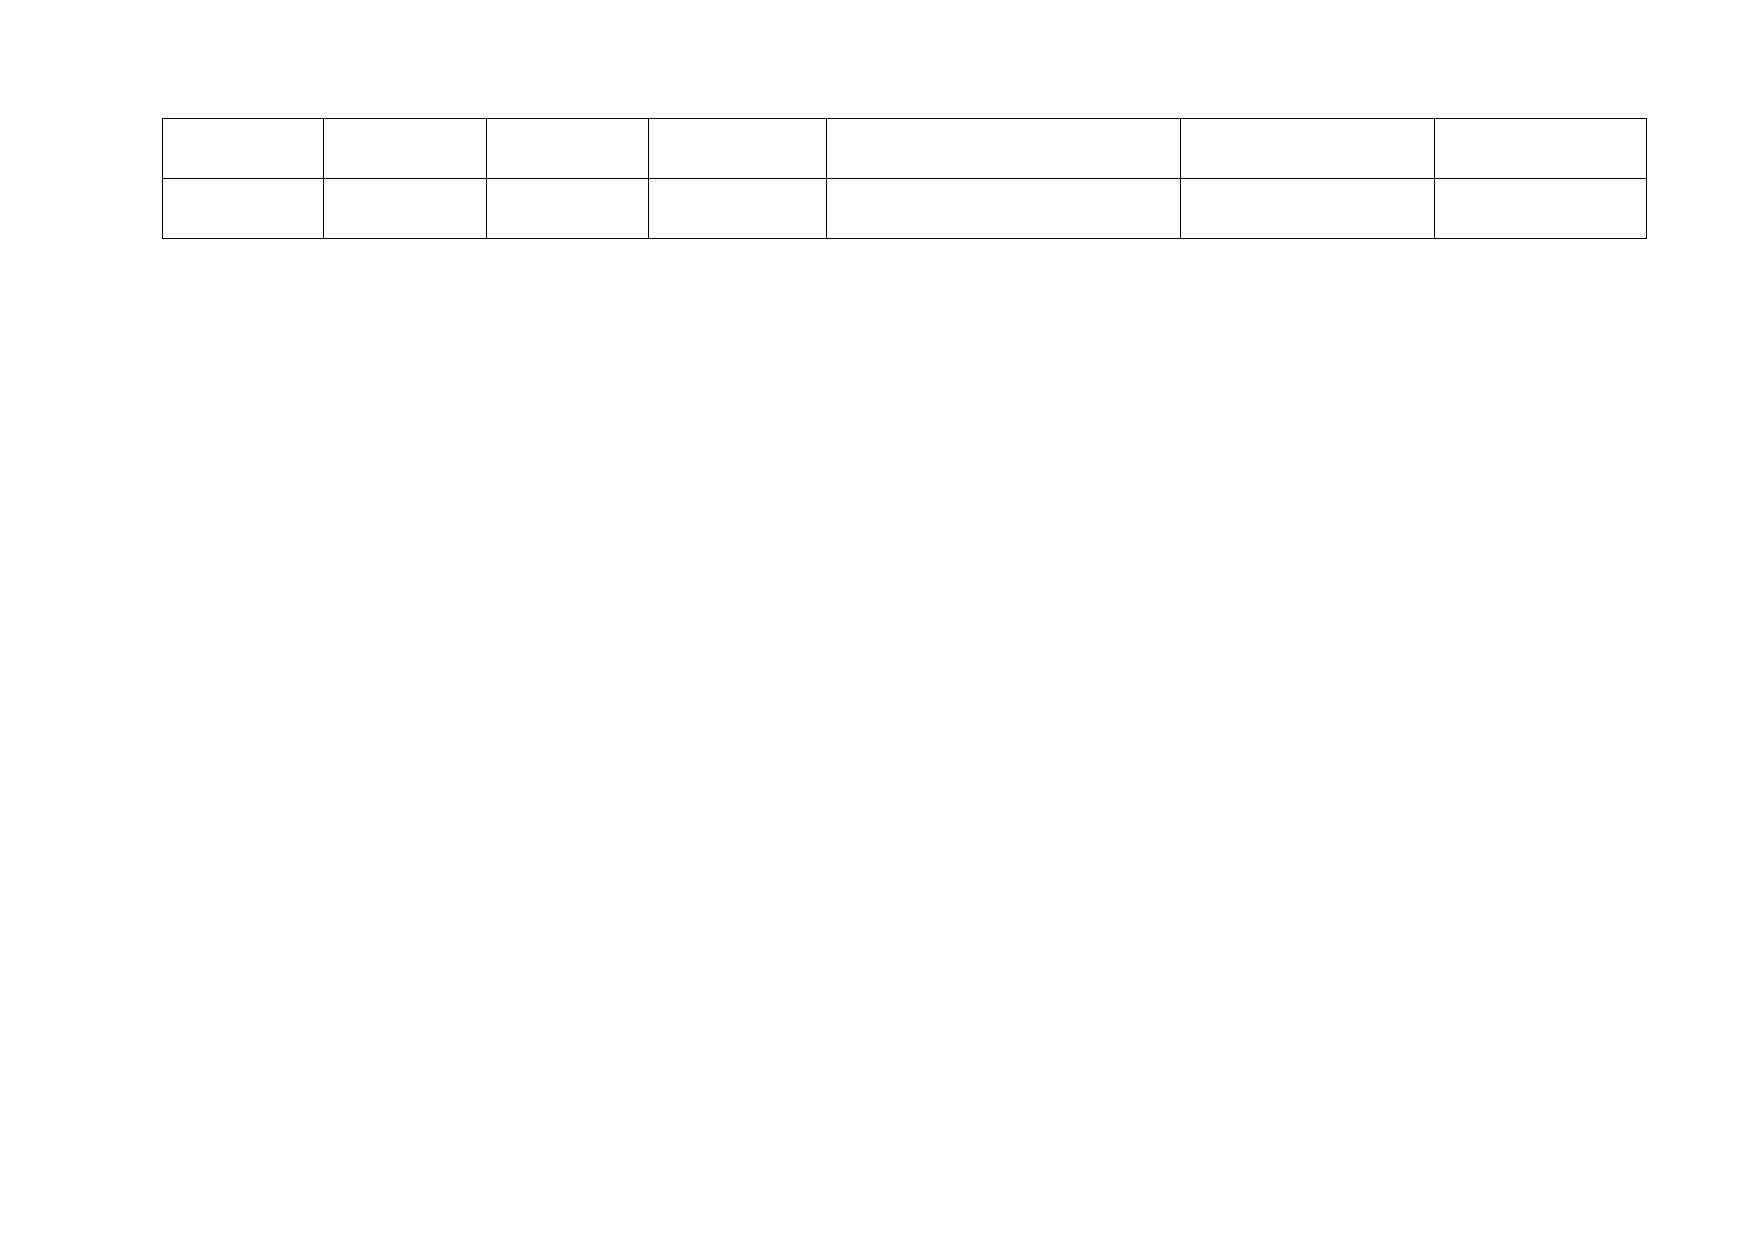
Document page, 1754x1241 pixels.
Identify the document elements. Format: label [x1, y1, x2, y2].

table_cell [649, 119, 826, 178]
table_cell [163, 119, 323, 178]
table_cell [827, 119, 1180, 178]
table_cell [487, 179, 648, 238]
table_cell [1181, 179, 1434, 238]
table_cell [324, 179, 486, 238]
table_cell [1435, 179, 1646, 238]
table_cell [487, 119, 648, 178]
table_cell [827, 179, 1180, 238]
table_cell [1181, 119, 1434, 178]
table_cell [163, 179, 323, 238]
table_cell [649, 179, 826, 238]
table_cell [324, 119, 486, 178]
table_cell [1435, 119, 1646, 178]
